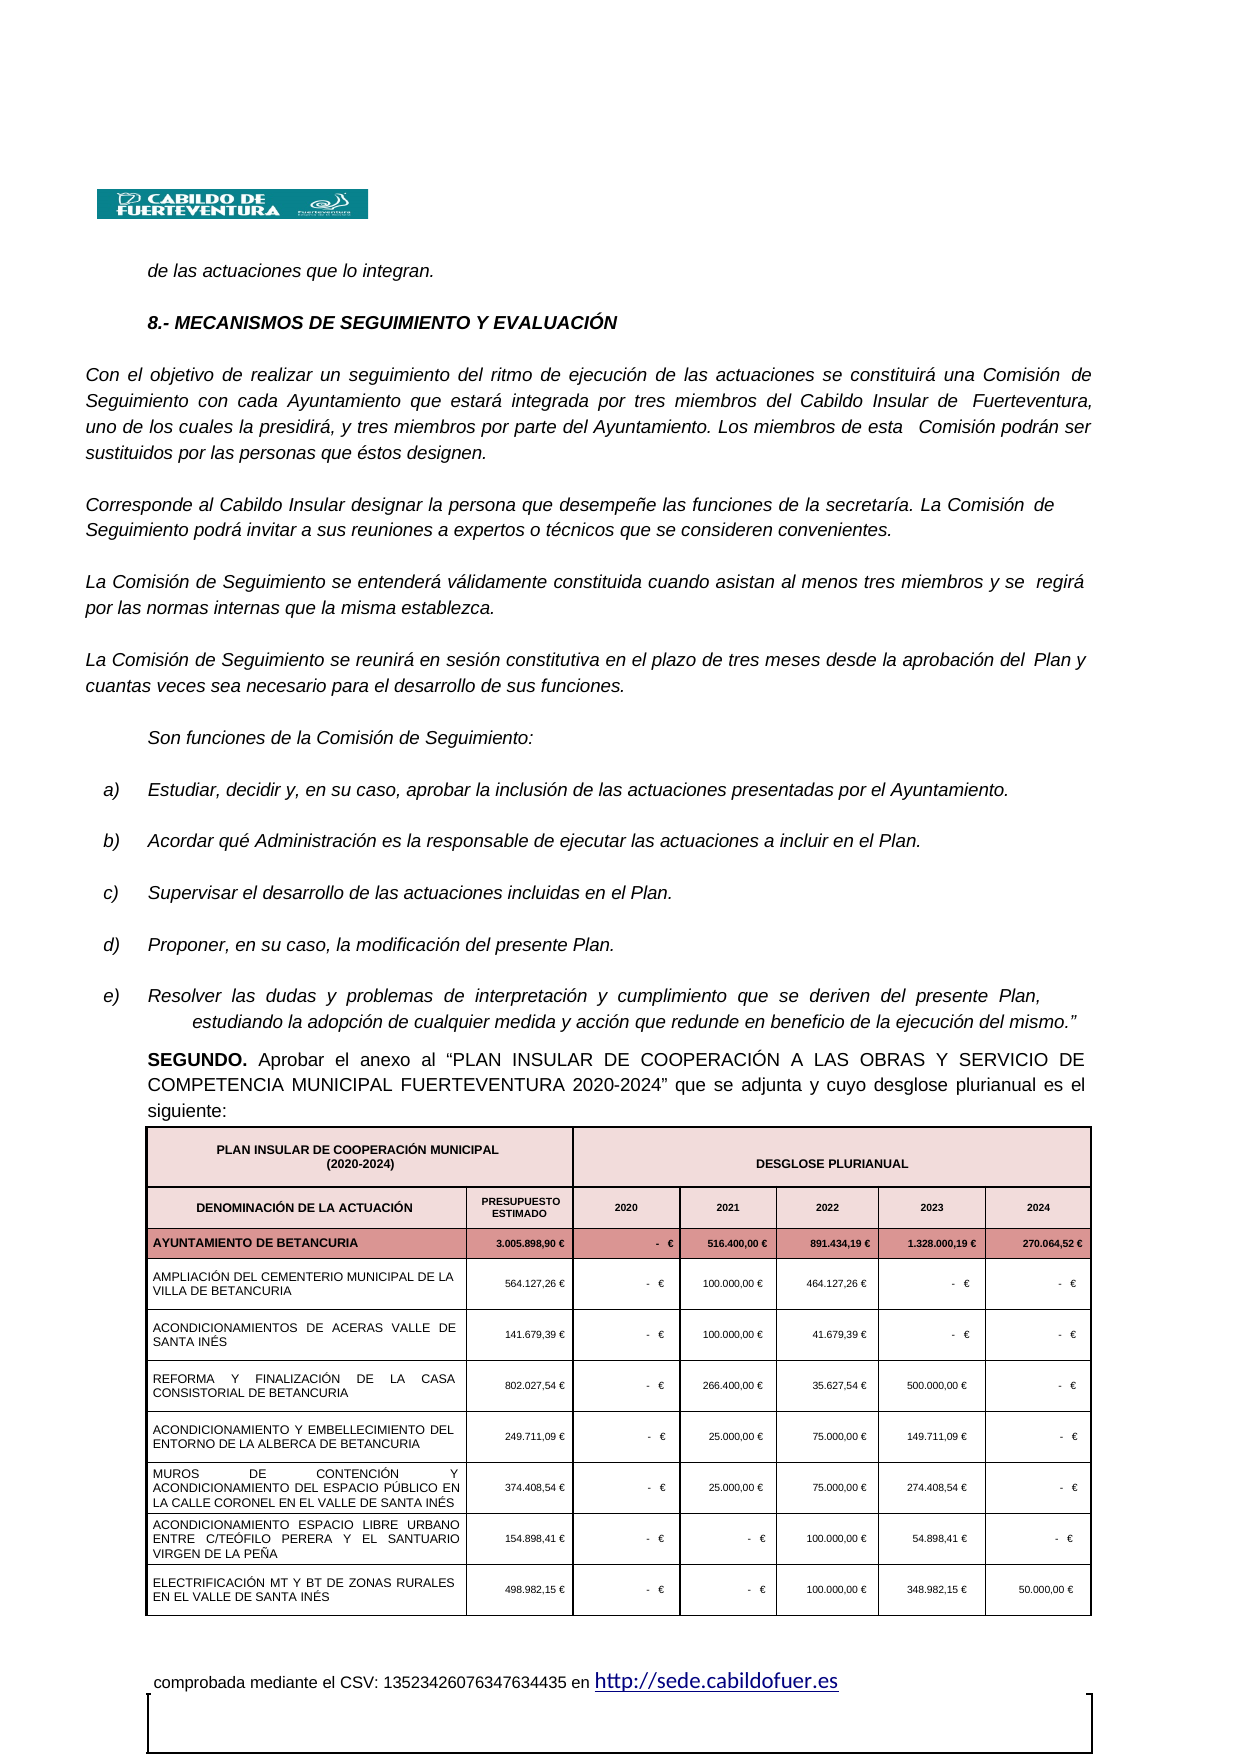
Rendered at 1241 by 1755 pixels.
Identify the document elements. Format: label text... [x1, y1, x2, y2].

table_cell 2021 [681, 1188, 776, 1228]
table_header PLAN INSULAR DE COOPERACIÓN MUNICIPAL (2020-2024) [148, 1128, 572, 1186]
text Son funciones de la Comisión de Seguimiento: [147, 727, 1107, 748]
table_cell - € [574, 1463, 679, 1513]
table_cell 50.000,00 € [986, 1565, 1090, 1615]
table_cell 54.898,41 € [879, 1514, 985, 1564]
table_cell - € [574, 1229, 679, 1258]
table_cell ELECTRIFICACIÓN MT Y BT DE ZONAS RURALES EN EL VALLE DE SANTA INÉS [148, 1565, 466, 1615]
table_cell 891.434,19 € [777, 1229, 878, 1258]
table_cell DENOMINACIÓN DE LA ACTUACIÓN [148, 1188, 466, 1228]
table_cell - € [574, 1514, 679, 1564]
text Con el objetivo de realizar un seguimiento del ritmo de ejecución de las actuaciones se constituirá una Comisión de Seguimiento con cada Ayuntamiento que estará integrada por tres miembros del Cabildo Insular de Fuerteventura, uno de los cuales la presidirá, y tres miembros por parte del Ayuntamiento. Los miembros de esta Comisión podrán ser sustituidos por las personas que éstos designen. [85, 364, 1093, 463]
table_cell 564.127,26 € [467, 1259, 572, 1309]
table_cell - € [681, 1565, 776, 1615]
table_cell - € [574, 1310, 679, 1360]
table_cell - € [879, 1259, 985, 1309]
table_cell 100.000,00 € [681, 1259, 776, 1309]
table_cell 100.000,00 € [777, 1514, 878, 1564]
table_cell 3.005.898,90 € [467, 1229, 572, 1258]
table_cell - € [879, 1310, 985, 1360]
table_cell 266.400,00 € [681, 1361, 776, 1411]
table_cell AYUNTAMIENTO DE BETANCURIA [148, 1229, 466, 1258]
table_cell 2020 [574, 1188, 679, 1228]
table_cell ACONDICIONAMIENTOS DE ACERAS VALLE DE SANTA INÉS [148, 1310, 466, 1360]
table_cell - € [574, 1565, 679, 1615]
table_cell 1.328.000,19 € [879, 1229, 985, 1258]
table_cell 348.982,15 € [879, 1565, 985, 1615]
table_cell 41.679,39 € [777, 1310, 878, 1360]
table_cell REFORMA Y FINALIZACIÓN DE LA CASA CONSISTORIAL DE BETANCURIA [148, 1361, 466, 1411]
list Proponer, en su caso, la modificación del presente Plan. [103, 933, 1107, 955]
table_cell 2022 [777, 1188, 878, 1228]
text La Comisión de Seguimiento se entenderá válidamente constituida cuando asistan al menos tres miembros y se regirá por las normas internas que la misma establezca. [85, 571, 1093, 619]
list Acordar qué Administración es la responsable de ejecutar las actuaciones a incluir en el Plan. [103, 830, 1107, 852]
list Supervisar el desarrollo de las actuaciones incluidas en el Plan. [103, 882, 1107, 903]
table_cell PRESUPUESTO ESTIMADO [467, 1188, 572, 1228]
table_cell 100.000,00 € [777, 1565, 878, 1615]
table_cell 374.408,54 € [467, 1463, 572, 1513]
text Corresponde al Cabildo Insular designar la persona que desempeñe las funciones de la secretaría. La Comisión de Seguimiento podrá invitar a sus reuniones a expertos o técnicos que se consideren convenientes. [85, 493, 1104, 541]
table_cell 500.000,00 € [879, 1361, 985, 1411]
subtitle 8.- MECANISMOS DE SEGUIMIENTO Y EVALUACIÓN [147, 312, 1107, 333]
table_cell 149.711,09 € [879, 1412, 985, 1462]
table_cell - € [574, 1259, 679, 1309]
table_cell 100.000,00 € [681, 1310, 776, 1360]
text SEGUNDO. Aprobar el anexo al “PLAN INSULAR DE COOPERACIÓN A LAS OBRAS Y SERVICIO DE [147, 1048, 1107, 1070]
text de las actuaciones que lo integran. [147, 260, 1107, 282]
table_cell ACONDICIONAMIENTO ESPACIO LIBRE URBANO ENTRE C/TEÓFILO PERERA Y EL SANTUARIO VIRGEN DE LA PEÑA [148, 1514, 466, 1564]
table_cell 2024 [986, 1188, 1090, 1228]
table_cell 25.000,00 € [681, 1412, 776, 1462]
table_cell 249.711,09 € [467, 1412, 572, 1462]
table_cell - € [574, 1361, 679, 1411]
table_cell 498.982,15 € [467, 1565, 572, 1615]
table_cell 141.679,39 € [467, 1310, 572, 1360]
table_cell 270.064,52 € [986, 1229, 1090, 1258]
table_cell - € [986, 1361, 1090, 1411]
table_cell 75.000,00 € [777, 1463, 878, 1513]
table_cell - € [681, 1514, 776, 1564]
table_cell - € [986, 1412, 1090, 1462]
table_cell - € [986, 1310, 1090, 1360]
table_cell 35.627,54 € [777, 1361, 878, 1411]
table_cell 802.027,54 € [467, 1361, 572, 1411]
text COMPETENCIA MUNICIPAL FUERTEVENTURA 2020-2024” que se adjunta y cuyo desglose plurianual es el siguiente: [147, 1074, 1104, 1122]
table_cell - € [574, 1412, 679, 1462]
table_cell 75.000,00 € [777, 1412, 878, 1462]
table_cell AMPLIACIÓN DEL CEMENTERIO MUNICIPAL DE LA VILLA DE BETANCURIA [148, 1259, 466, 1309]
table_header DESGLOSE PLURIANUAL [574, 1128, 1090, 1186]
table_cell 516.400,00 € [681, 1229, 776, 1258]
table_cell ACONDICIONAMIENTO Y EMBELLECIMIENTO DEL ENTORNO DE LA ALBERCA DE BETANCURIA [148, 1412, 466, 1462]
table_cell 154.898,41 € [467, 1514, 572, 1564]
table_cell - € [986, 1463, 1090, 1513]
list Estudiar, decidir y, en su caso, aprobar la inclusión de las actuaciones presentadas por el Ayuntamiento. [103, 778, 1107, 800]
text La Comisión de Seguimiento se reunirá en sesión constitutiva en el plazo de tres meses desde la aprobación del Plan y cuantas veces sea necesario para el desarrollo de sus funciones. [85, 649, 1093, 696]
table_cell - € [986, 1259, 1090, 1309]
table_cell 25.000,00 € [681, 1463, 776, 1513]
table_cell 464.127,26 € [777, 1259, 878, 1309]
table_cell 2023 [879, 1188, 985, 1228]
table_cell 274.408,54 € [879, 1463, 985, 1513]
table_cell MUROS DE CONTENCIÓN Y ACONDICIONAMIENTO DEL ESPACIO PÚBLICO EN LA CALLE CORONEL EN EL VALLE DE SANTA INÉS [148, 1463, 466, 1513]
picture [97, 189, 369, 219]
list Resolver las dudas y problemas de interpretación y cumplimiento que se deriven del presente Plan, estudiando la adopción de cualquier medida y acción que redunde en beneficio de la ejecución del mismo.” [103, 985, 1093, 1033]
table_cell - € [986, 1514, 1090, 1564]
